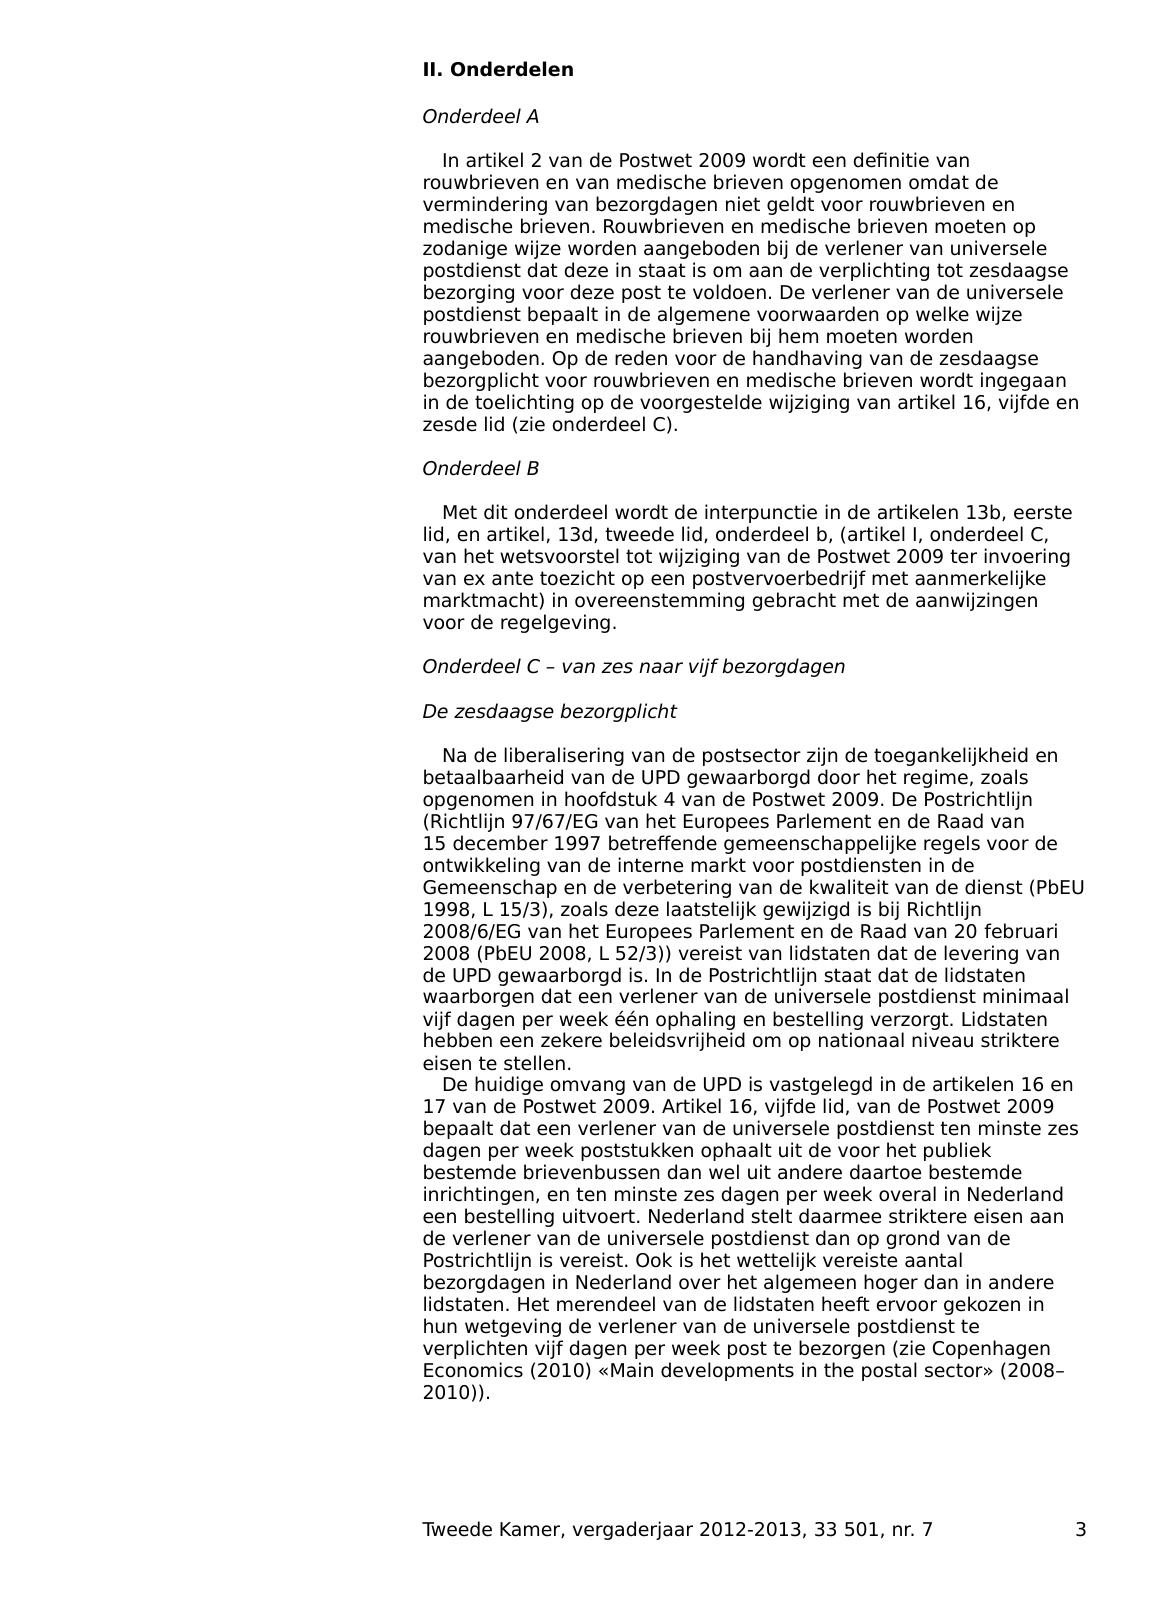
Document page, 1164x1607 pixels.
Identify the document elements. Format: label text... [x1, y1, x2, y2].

subtitle II. Onderdelen [422, 59, 1087, 81]
subtitle Onderdeel C – van zes naar vijf bezorgdagen [422, 656, 1087, 678]
text Na de liberalisering van de postsector zijn de toegankelijkheid en betaalbaarheid van de UPD gewaarborgd door het regime, zoals opgenomen in hoofdstuk 4 van de Postwet 2009. De Postrichtlijn (Richtlijn 97/67/EG van het Europees Parlement en de Raad van 15 december 1997 betreffende gemeenschappelijke regels voor de ontwikkeling van de interne markt voor postdiensten in de Gemeenschap en de verbetering van de kwaliteit van de dienst (PbEU 1998, L 15/3), zoals deze laatstelijk gewijzigd is bij Richtlijn 2008/6/EG van het Europees Parlement en de Raad van 20 februari 2008 (PbEU 2008, L 52/3)) vereist van lidstaten dat de levering van de UPD gewaarborgd is. In de Postrichtlijn staat dat de lidstaten waarborgen dat een verlener van de universele postdienst minimaal vijf dagen per week één ophaling en bestelling verzorgt. Lidstaten hebben een zekere beleidsvrijheid om op nationaal niveau striktere eisen te stellen. [422, 745, 1087, 1074]
subtitle De zesdaagse bezorgplicht [422, 701, 1087, 722]
subtitle Onderdeel B [422, 458, 1087, 480]
text De huidige omvang van de UPD is vastgelegd in de artikelen 16 en 17 van de Postwet 2009. Artikel 16, vijfde lid, van de Postwet 2009 bepaalt dat een verlener van de universele postdienst ten minste zes dagen per week poststukken ophaalt uit de voor het publiek bestemde brievenbussen dan wel uit andere daartoe bestemde inrichtingen, en ten minste zes dagen per week overal in Nederland een bestelling uitvoert. Nederland stelt daarmee striktere eisen aan de verlener van de universele postdienst dan op grond van de Postrichtlijn is vereist. Ook is het wettelijk vereiste aantal bezorgdagen in Nederland over het algemeen hoger dan in andere lidstaten. Het merendeel van de lidstaten heeft ervoor gekozen in hun wetgeving de verlener van de universele postdienst te verplichten vijf dagen per week post te bezorgen (zie Copenhagen Economics (2010) «Main developments in the postal sector» (2008–2010)). [422, 1074, 1087, 1404]
text In artikel 2 van de Postwet 2009 wordt een definitie van rouwbrieven en van medische brieven opgenomen omdat de vermindering van bezorgdagen niet geldt voor rouwbrieven en medische brieven. Rouwbrieven en medische brieven moeten op zodanige wijze worden aangeboden bij de verlener van universele postdienst dat deze in staat is om aan de verplichting tot zesdaagse bezorging voor deze post te voldoen. De verlener van de universele postdienst bepaalt in de algemene voorwaarden op welke wijze rouwbrieven en medische brieven bij hem moeten worden aangeboden. Op de reden voor de handhaving van de zesdaagse bezorgplicht voor rouwbrieven en medische brieven wordt ingegaan in de toelichting op de voorgestelde wijziging van artikel 16, vijfde en zesde lid (zie onderdeel C). [422, 150, 1087, 436]
subtitle Onderdeel A [422, 106, 1087, 128]
text Met dit onderdeel wordt de interpunctie in de artikelen 13b, eerste lid, en artikel, 13d, tweede lid, onderdeel b, (artikel I, onderdeel C, van het wetsvoorstel tot wijziging van de Postwet 2009 ter invoering van ex ante toezicht op een postvervoerbedrijf met aanmerkelijke marktmacht) in overeenstemming gebracht met de aanwijzingen voor de regelgeving. [422, 502, 1087, 634]
